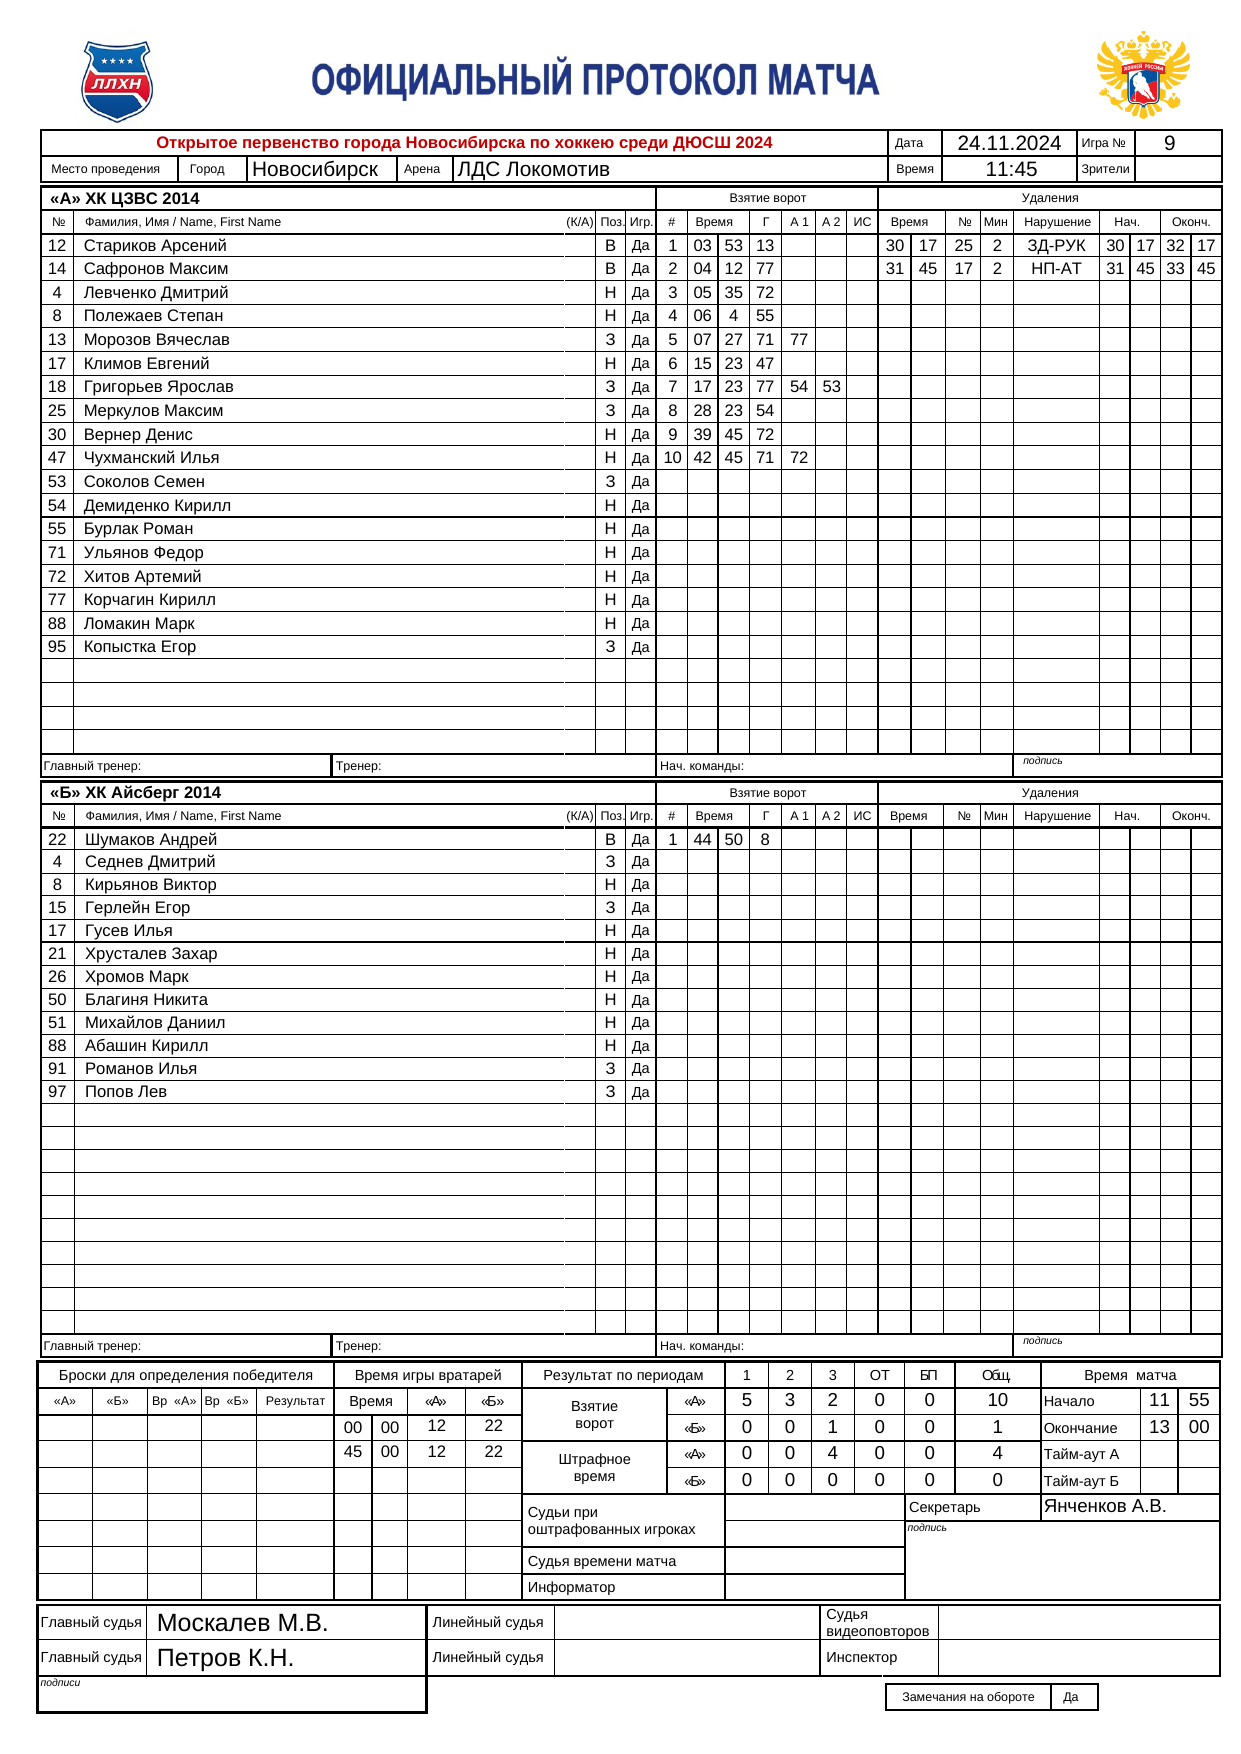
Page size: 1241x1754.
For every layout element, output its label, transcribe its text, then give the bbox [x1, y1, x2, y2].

table_cell [912, 1012, 943, 1033]
table_cell 1 [657, 235, 687, 256]
table_cell [782, 966, 815, 987]
table_cell [944, 1012, 980, 1033]
table_cell Да [626, 518, 655, 540]
table_cell [657, 1081, 687, 1103]
table_cell Да [626, 423, 655, 445]
table_cell [1161, 281, 1190, 303]
table_cell [1161, 1058, 1190, 1079]
table_cell Кирьянов Виктор [75, 874, 564, 895]
table_cell [1192, 874, 1221, 895]
table_cell Главный судья [39, 1606, 146, 1639]
table_cell [657, 1288, 687, 1310]
table_cell «Б» [93, 1389, 147, 1413]
table_cell [74, 659, 564, 682]
table_cell [1161, 829, 1190, 849]
table_cell [750, 1242, 781, 1264]
table_cell [912, 874, 943, 895]
table_cell [1100, 636, 1129, 658]
table_cell [719, 966, 749, 987]
table_cell [847, 1058, 877, 1079]
table_cell [782, 423, 815, 445]
table_cell 0 [905, 1415, 954, 1440]
table_cell Вр «Б» [202, 1389, 256, 1413]
table_cell [373, 1547, 407, 1573]
table_cell [879, 659, 910, 682]
table_cell [657, 850, 687, 872]
table_cell [879, 850, 910, 872]
table_cell [1014, 305, 1099, 327]
table_cell Петров К.Н. [147, 1640, 425, 1675]
table_cell [879, 1150, 910, 1172]
table_cell [981, 1104, 1013, 1126]
table_cell [912, 636, 945, 658]
table_cell 12 [42, 235, 73, 256]
table_cell [944, 829, 980, 849]
table_cell [1100, 612, 1129, 634]
table_cell [847, 470, 877, 493]
table_cell [335, 1468, 371, 1493]
table_cell [719, 1219, 749, 1241]
table_cell Да [626, 235, 655, 256]
table_cell [688, 1081, 717, 1103]
table_cell [782, 612, 815, 634]
table_cell Шумаков Андрей [75, 829, 564, 849]
table_cell «Б» [668, 1468, 724, 1493]
table_cell [565, 850, 595, 872]
table_cell 8 [42, 874, 74, 895]
table_cell [879, 1012, 910, 1033]
table_cell [981, 920, 1013, 941]
table_cell 54 [42, 494, 73, 516]
table_cell Да [626, 829, 655, 849]
table_cell [782, 1035, 815, 1057]
table_cell Да [626, 257, 655, 280]
table_cell [1100, 494, 1129, 516]
table_cell [1100, 328, 1129, 351]
table_cell 12 [408, 1441, 465, 1467]
table_cell 50 [42, 989, 74, 1011]
table_cell 0 [726, 1468, 768, 1493]
table_cell 0 [726, 1415, 768, 1440]
table_header Взятие ворот [657, 783, 877, 803]
table_cell [719, 730, 749, 753]
table_cell [596, 1104, 625, 1126]
table_cell [847, 707, 877, 729]
table_cell 10 [956, 1389, 1040, 1413]
table_cell 1 [956, 1415, 1040, 1440]
table_cell [816, 612, 846, 634]
table_cell [750, 989, 781, 1011]
table_cell [946, 707, 980, 729]
table_cell [408, 1574, 465, 1599]
table_cell Нач. команды: [657, 755, 1012, 776]
table_cell [565, 352, 595, 374]
table_cell [565, 446, 595, 469]
table_header 1 [726, 1363, 768, 1387]
table_cell [1131, 1104, 1160, 1126]
table_cell [816, 470, 846, 493]
table_cell [596, 1127, 625, 1149]
table_cell [1131, 446, 1160, 469]
table_cell Меркулов Максим [74, 399, 564, 422]
table_cell [657, 1127, 687, 1149]
table_cell [879, 1104, 910, 1126]
table_cell [42, 1242, 74, 1264]
table_cell Информатор [523, 1575, 724, 1599]
table_cell 32 [1161, 235, 1190, 256]
table_cell [1014, 683, 1099, 706]
table_cell [816, 707, 846, 729]
table_cell [596, 730, 625, 753]
table_cell [719, 1311, 749, 1333]
table_cell [1100, 305, 1129, 327]
table_cell [466, 1547, 521, 1573]
table_cell [750, 1104, 781, 1126]
table_cell [946, 518, 980, 540]
table_cell Ульянов Федор [74, 541, 564, 564]
table_cell [1161, 850, 1190, 872]
table_cell [1100, 399, 1129, 422]
table_cell А 1 [782, 211, 815, 233]
table_cell [1131, 1035, 1160, 1057]
table_cell Линейный судья [428, 1640, 554, 1675]
table_cell [944, 850, 980, 872]
table_cell [782, 896, 815, 918]
table_cell [688, 659, 717, 682]
table_cell [816, 1104, 846, 1126]
table_cell [688, 588, 717, 611]
table_cell [1014, 588, 1099, 611]
table_cell [879, 683, 910, 706]
table_cell [879, 612, 910, 634]
table_cell Поз. [596, 211, 625, 233]
table_cell 13 [750, 235, 781, 256]
table_cell 4 [42, 281, 73, 303]
table_cell [939, 1640, 1219, 1675]
table_cell Вернер Денис [74, 423, 564, 445]
table_cell [1014, 423, 1099, 445]
table_cell Окончание [1042, 1415, 1140, 1440]
table_cell З [596, 376, 625, 398]
table_cell 45 [719, 423, 749, 445]
table_cell [912, 565, 945, 587]
table_cell [688, 1150, 717, 1172]
table_cell [1100, 541, 1129, 564]
table_cell 23 [719, 352, 749, 374]
table_cell [1014, 518, 1099, 540]
table_cell [782, 707, 815, 729]
table_cell 44 [688, 829, 717, 849]
table_cell Сафронов Максим [74, 257, 564, 280]
table_cell [750, 896, 781, 918]
table_cell [912, 920, 943, 941]
table_cell 47 [42, 446, 73, 469]
table_cell З [596, 470, 625, 493]
table_cell [565, 565, 595, 587]
table_cell [719, 1035, 749, 1057]
table_cell НП-АТ [1014, 257, 1099, 280]
table_cell [1131, 399, 1160, 422]
table_cell [1100, 1242, 1129, 1264]
table_cell 15 [42, 896, 74, 918]
table_cell [1161, 1311, 1190, 1333]
table_cell [981, 989, 1013, 1011]
table_cell [1192, 1058, 1221, 1079]
table_cell [657, 1058, 687, 1079]
table_cell [946, 730, 980, 753]
table_cell # [657, 211, 687, 233]
table_cell [75, 1288, 564, 1310]
table_cell 00 [373, 1416, 407, 1440]
table_cell 2 [981, 235, 1013, 256]
table_cell [1100, 1311, 1129, 1333]
table_cell 0 [769, 1442, 811, 1467]
table_cell [816, 920, 846, 941]
table_cell Город [179, 157, 246, 181]
table_cell Левченко Дмитрий [74, 281, 564, 303]
table_cell [657, 1173, 687, 1195]
table_cell Да [626, 541, 655, 564]
table_cell Н [596, 541, 625, 564]
table_cell Янченков А.В. [1042, 1495, 1219, 1520]
table_header 3 [812, 1363, 854, 1387]
table_cell [879, 1035, 910, 1057]
table_cell [39, 1441, 92, 1467]
table_cell [93, 1468, 147, 1493]
table_cell [1131, 494, 1160, 516]
table_cell 53 [816, 376, 846, 398]
table_cell # [657, 805, 687, 826]
table_cell [912, 305, 945, 327]
table_cell 72 [750, 423, 781, 445]
table_cell [816, 1288, 846, 1310]
table_cell [816, 446, 846, 469]
table_cell [1179, 1468, 1219, 1493]
table_cell [626, 1265, 655, 1287]
table_cell [981, 943, 1013, 964]
table_cell [1014, 1196, 1099, 1218]
table_cell [1014, 1012, 1099, 1033]
table_cell [1131, 1173, 1160, 1195]
table_cell [726, 1575, 904, 1599]
table_cell [1161, 1265, 1190, 1287]
table_cell Попов Лев [75, 1081, 564, 1103]
table_cell [1100, 1127, 1129, 1149]
table_cell [202, 1416, 256, 1440]
table_cell Герлейн Егор [75, 896, 564, 918]
table_cell [1100, 423, 1129, 445]
table_cell [912, 989, 943, 1011]
table_cell Да [626, 612, 655, 634]
table_cell [1131, 612, 1160, 634]
table_cell [688, 541, 717, 564]
table_cell Арена [398, 157, 452, 181]
table_cell [373, 1521, 407, 1546]
table_cell [1131, 470, 1160, 493]
table_cell Да [626, 896, 655, 918]
table_cell З [596, 328, 625, 351]
table_cell Михайлов Даниил [75, 1012, 564, 1033]
table_cell [912, 1219, 943, 1241]
table_cell [981, 730, 1013, 753]
table_cell 3 [657, 281, 687, 303]
table_cell Копыстка Егор [74, 636, 564, 658]
table_cell Судья времени матча [523, 1548, 724, 1573]
table_cell [688, 565, 717, 587]
table_cell [565, 423, 595, 445]
table_cell [1192, 1265, 1221, 1287]
table_cell 25 [946, 235, 980, 256]
table_cell [847, 1150, 877, 1172]
table_cell [148, 1468, 201, 1493]
table_cell [750, 1058, 781, 1079]
table_cell [1014, 730, 1099, 753]
table_cell Линейный судья [428, 1606, 554, 1639]
table_cell [42, 1311, 74, 1333]
table_cell [981, 305, 1013, 327]
table_cell [719, 565, 749, 587]
table_cell 53 [719, 235, 749, 256]
table_cell [257, 1468, 333, 1493]
table_cell [202, 1441, 256, 1467]
table_cell [1192, 376, 1221, 398]
table_cell А 2 [816, 805, 846, 826]
table_cell [750, 1150, 781, 1172]
table_cell [750, 541, 781, 564]
table_cell [74, 730, 564, 753]
table_cell [912, 328, 945, 351]
table_cell [847, 1196, 877, 1218]
table_cell [816, 257, 846, 280]
table_cell 0 [855, 1415, 904, 1440]
table_cell [1100, 966, 1129, 987]
table_cell [39, 1521, 92, 1546]
table_cell [688, 1058, 717, 1079]
table_cell 11 [1141, 1389, 1177, 1413]
table_cell [1161, 1127, 1190, 1149]
table_cell [750, 1219, 781, 1241]
table_cell В [596, 235, 625, 256]
table_cell [565, 989, 595, 1011]
table_cell [257, 1574, 333, 1599]
table_cell [1161, 683, 1190, 706]
table_header Взятие ворот [657, 188, 877, 209]
table_cell [1131, 565, 1160, 587]
table_cell [944, 1196, 980, 1218]
table_cell Оконч. [1161, 211, 1221, 233]
table_cell [1161, 707, 1190, 729]
table_cell 45 [719, 446, 749, 469]
table_cell 54 [782, 376, 815, 398]
table_cell [719, 1288, 749, 1310]
table_cell [1014, 989, 1099, 1011]
table_cell [782, 683, 815, 706]
table_cell «А» [39, 1389, 92, 1413]
table_cell [1131, 707, 1160, 729]
table_cell [626, 1150, 655, 1172]
table_cell Время [879, 211, 945, 233]
table_cell 8 [657, 399, 687, 422]
table_cell 17 [688, 376, 717, 398]
table_cell Время [688, 805, 749, 826]
table_cell [1192, 541, 1221, 564]
picture [5, 28, 1197, 129]
table_cell [946, 352, 980, 374]
table_cell [981, 1196, 1013, 1218]
table_cell [75, 1173, 564, 1195]
table_cell [257, 1441, 333, 1467]
table_cell Н [596, 518, 625, 540]
table_cell [847, 257, 877, 280]
table_cell [1161, 1150, 1190, 1172]
table_cell 45 [1192, 257, 1221, 280]
table_cell [257, 1416, 333, 1440]
table_cell [847, 829, 877, 849]
table_cell [1131, 1058, 1160, 1079]
table_cell Мин [981, 805, 1013, 826]
table_cell [657, 707, 687, 729]
table_cell [1192, 1035, 1221, 1057]
table_cell 0 [769, 1415, 811, 1440]
table_cell [1192, 683, 1221, 706]
table_cell [657, 1242, 687, 1264]
table_cell [816, 352, 846, 374]
table_cell 0 [855, 1442, 904, 1467]
table_cell [750, 1127, 781, 1149]
table_cell 77 [750, 376, 781, 398]
table_cell [626, 659, 655, 682]
table_cell [1100, 352, 1129, 374]
table_cell [1161, 636, 1190, 658]
table_cell Н [596, 1012, 625, 1033]
table_cell 2 [657, 257, 687, 280]
table_cell [1100, 1081, 1129, 1103]
table_cell [565, 1150, 595, 1172]
table_cell [981, 966, 1013, 987]
table_cell Да [626, 446, 655, 469]
table_cell [596, 659, 625, 682]
table_cell [981, 588, 1013, 611]
table_cell [148, 1574, 201, 1599]
table_cell [688, 470, 717, 493]
table_cell Романов Илья [75, 1058, 564, 1079]
table_cell З [596, 896, 625, 918]
table_cell [1131, 874, 1160, 895]
table_cell [946, 399, 980, 422]
table_cell «А» [408, 1389, 465, 1413]
table_cell Результат [257, 1389, 333, 1413]
table_cell [981, 659, 1013, 682]
table_cell подпись [1014, 755, 1221, 776]
table_cell [257, 1521, 333, 1546]
table_cell 28 [688, 399, 717, 422]
table_cell [626, 1311, 655, 1333]
table_cell [946, 305, 980, 327]
table_cell 3 [769, 1389, 811, 1413]
table_cell [782, 1058, 815, 1079]
table_cell 9 [657, 423, 687, 445]
table_cell [688, 896, 717, 918]
table_cell [719, 494, 749, 516]
table_cell [912, 707, 945, 729]
table_cell 77 [750, 257, 781, 280]
table_cell [565, 1288, 595, 1310]
table_cell 47 [750, 352, 781, 374]
table_cell [93, 1574, 147, 1599]
table_cell [1161, 470, 1190, 493]
table_cell 55 [750, 305, 781, 327]
table_cell Нарушение [1014, 211, 1099, 233]
table_cell [912, 1196, 943, 1218]
table_header Замечания на обороте [887, 1685, 1050, 1709]
table_cell [148, 1521, 201, 1546]
table_cell [1161, 730, 1190, 753]
table_cell [1014, 1265, 1099, 1287]
table_cell Н [596, 588, 625, 611]
table_cell [657, 1104, 687, 1126]
table_cell [750, 1081, 781, 1103]
table_cell [565, 494, 595, 516]
table_cell [782, 943, 815, 964]
table_cell [719, 588, 749, 611]
table_cell [816, 281, 846, 303]
table_cell [816, 399, 846, 422]
table_cell [1014, 1035, 1099, 1057]
table_cell Н [596, 565, 625, 587]
table_cell 88 [42, 612, 73, 634]
table_cell [565, 1196, 595, 1218]
table_cell [596, 1242, 625, 1264]
table_cell [981, 850, 1013, 872]
table_cell 55 [1179, 1389, 1219, 1413]
table_cell [981, 1265, 1013, 1287]
table_cell [912, 1150, 943, 1172]
table_cell Да [626, 966, 655, 987]
table_cell [946, 376, 980, 398]
table_cell [1192, 896, 1221, 918]
table_cell [565, 376, 595, 398]
table_cell [912, 446, 945, 469]
table_cell Время [889, 157, 941, 181]
table_cell [750, 1311, 781, 1333]
table_cell [912, 1035, 943, 1057]
table_cell [202, 1547, 256, 1573]
table_cell [1161, 659, 1190, 682]
table_cell [1161, 494, 1190, 516]
table_cell [816, 518, 846, 540]
table_cell [688, 1242, 717, 1264]
table_cell [719, 1081, 749, 1103]
table_cell [912, 966, 943, 987]
table_cell [596, 1265, 625, 1287]
table_cell подпись [906, 1522, 1219, 1599]
table_cell [1100, 1104, 1129, 1126]
table_cell 55 [42, 518, 73, 540]
table_cell [42, 683, 73, 706]
table_cell [565, 1265, 595, 1287]
table_cell 0 [855, 1389, 904, 1413]
table_cell [1100, 1265, 1129, 1287]
table_cell [847, 281, 877, 303]
table_cell [719, 1242, 749, 1264]
table_cell ЗД-РУК [1014, 235, 1099, 256]
table_cell [1192, 1150, 1221, 1172]
table_cell 0 [905, 1442, 954, 1467]
table_cell [1014, 874, 1099, 895]
table_cell А 2 [816, 211, 846, 233]
table_cell [816, 659, 846, 682]
table_cell 06 [688, 305, 717, 327]
table_cell [1192, 1173, 1221, 1195]
table_cell [1161, 446, 1190, 469]
table_cell [879, 896, 910, 918]
table_cell [719, 1104, 749, 1126]
table_cell [565, 399, 595, 422]
table_header Результат по периодам [523, 1363, 724, 1387]
table_cell [912, 943, 943, 964]
table_header 9 [1136, 131, 1221, 155]
table_cell [782, 1012, 815, 1033]
table_cell [596, 683, 625, 706]
table_cell [93, 1547, 147, 1573]
table_header ОТ [855, 1363, 904, 1387]
table_cell [565, 1104, 595, 1126]
table_cell [596, 1173, 625, 1195]
table_cell [879, 1311, 910, 1333]
table_cell [1131, 1150, 1160, 1172]
table_cell [816, 1265, 846, 1287]
table_cell [750, 683, 781, 706]
table_cell [335, 1574, 371, 1599]
table_cell Да [626, 943, 655, 964]
table_cell [1131, 1311, 1160, 1333]
table_cell [847, 1104, 877, 1126]
table_cell [944, 1265, 980, 1287]
table_cell Н [596, 612, 625, 634]
table_cell 5 [726, 1389, 768, 1413]
table_cell 0 [726, 1442, 768, 1467]
table_cell [596, 1288, 625, 1310]
table_cell 17 [42, 352, 73, 374]
table_cell [42, 1196, 74, 1218]
table_cell [626, 1127, 655, 1149]
table_header Общ. [956, 1363, 1040, 1387]
table_cell [816, 588, 846, 611]
table_cell [1161, 541, 1190, 564]
table_cell Время [879, 805, 943, 826]
table_cell [1100, 707, 1129, 729]
table_cell [1131, 541, 1160, 564]
table_cell [981, 423, 1013, 445]
table_cell [373, 1468, 407, 1493]
table_cell [93, 1441, 147, 1467]
table_cell [981, 707, 1013, 729]
table_cell [626, 707, 655, 729]
table_cell Игр. [626, 211, 655, 233]
table_cell Хитов Артемий [74, 565, 564, 587]
table_cell [912, 1288, 943, 1310]
table_cell [657, 920, 687, 941]
table_cell [657, 612, 687, 634]
table_cell [816, 494, 846, 516]
table_cell Тайм-аут Б [1042, 1468, 1140, 1493]
table_cell [75, 1104, 564, 1126]
table_cell [750, 565, 781, 587]
table_cell [782, 1265, 815, 1287]
table_cell 2 [812, 1389, 854, 1413]
table_cell [946, 281, 980, 303]
table_cell [1192, 352, 1221, 374]
table_cell [1161, 423, 1190, 445]
table_cell [912, 399, 945, 422]
table_cell [1192, 305, 1221, 327]
table_cell [816, 683, 846, 706]
table_cell [816, 829, 846, 849]
table_cell 0 [905, 1468, 954, 1493]
table_cell Н [596, 446, 625, 469]
table_cell [847, 683, 877, 706]
table_cell [879, 730, 910, 753]
table_cell [847, 659, 877, 682]
table_cell 4 [719, 305, 749, 327]
table_cell [565, 541, 595, 564]
table_cell [565, 588, 595, 611]
table_cell [912, 588, 945, 611]
table_cell [93, 1494, 147, 1520]
table_cell Н [596, 966, 625, 987]
table_cell 05 [688, 281, 717, 303]
table_cell [1161, 1219, 1190, 1241]
table_cell [816, 636, 846, 658]
table_cell [42, 730, 73, 753]
table_cell [688, 966, 717, 987]
table_cell [981, 352, 1013, 374]
table_cell подписи [39, 1677, 425, 1711]
table_cell [816, 235, 846, 256]
table_cell [750, 874, 781, 895]
table_cell 12 [408, 1416, 465, 1440]
table_cell 31 [1100, 257, 1129, 280]
table_cell [565, 829, 595, 849]
table_cell 4 [42, 850, 74, 872]
table_cell Н [596, 943, 625, 964]
table_cell [688, 920, 717, 941]
table_cell [565, 920, 595, 941]
table_cell Н [596, 494, 625, 516]
table_cell [1100, 874, 1129, 895]
table_cell [981, 612, 1013, 634]
table_cell 95 [42, 636, 73, 658]
table_cell [912, 612, 945, 634]
table_cell [1131, 1081, 1160, 1103]
table_cell 4 [956, 1442, 1040, 1467]
table_cell [944, 966, 980, 987]
table_cell 23 [719, 376, 749, 398]
table_cell Место проведения [42, 157, 177, 181]
table_cell [1192, 659, 1221, 682]
table_cell 54 [750, 399, 781, 422]
table_cell [981, 565, 1013, 587]
table_header 2 [769, 1363, 811, 1387]
table_cell [879, 518, 910, 540]
table_cell [565, 518, 595, 540]
table_cell [939, 1606, 1219, 1639]
table_cell [782, 1219, 815, 1241]
table_cell [74, 683, 564, 706]
table_cell [1131, 328, 1160, 351]
table_cell 88 [42, 1035, 74, 1057]
table_cell [596, 1150, 625, 1172]
table_cell [879, 1173, 910, 1195]
table_cell [912, 423, 945, 445]
table_cell [688, 1196, 717, 1218]
table_cell [1161, 966, 1190, 987]
table_cell 7 [657, 376, 687, 398]
table_cell 45 [912, 257, 945, 280]
table_cell [719, 707, 749, 729]
table_cell [981, 683, 1013, 706]
table_cell [1161, 1196, 1190, 1218]
table_cell 23 [719, 399, 749, 422]
table_cell [1100, 565, 1129, 587]
table_cell [1161, 1081, 1190, 1103]
table_cell [719, 1058, 749, 1079]
table_cell [782, 588, 815, 611]
table_cell Стариков Арсений [74, 235, 564, 256]
table_cell [1100, 829, 1129, 849]
table_cell № [944, 805, 980, 826]
table_cell [847, 1219, 877, 1241]
table_cell [75, 1265, 564, 1287]
table_cell [1131, 1288, 1160, 1310]
table_cell [981, 1012, 1013, 1033]
table_cell [847, 1242, 877, 1264]
table_cell [981, 1173, 1013, 1195]
table_cell [565, 235, 595, 256]
table_cell [879, 541, 910, 564]
table_cell [373, 1574, 407, 1599]
table_cell [626, 1104, 655, 1126]
table_cell [1192, 565, 1221, 587]
table_cell [750, 494, 781, 516]
table_cell [565, 636, 595, 658]
table_cell [1192, 494, 1221, 516]
table_cell [879, 1219, 910, 1241]
table_cell [981, 1035, 1013, 1057]
table_cell [39, 1574, 92, 1599]
table_cell 5 [657, 328, 687, 351]
table_cell 33 [1161, 257, 1190, 280]
table_header 24.11.2024 [943, 131, 1076, 155]
table_cell Начало [1042, 1389, 1140, 1413]
table_cell [408, 1494, 465, 1520]
table_cell [93, 1416, 147, 1440]
table_cell [688, 730, 717, 753]
table_cell [1161, 399, 1190, 422]
table_cell [719, 1173, 749, 1195]
table_cell [1100, 1219, 1129, 1241]
table_cell Хрусталев Захар [75, 943, 564, 964]
table_cell [719, 1127, 749, 1149]
table_cell [42, 1265, 74, 1287]
table_cell Судья видеоповторов [821, 1606, 938, 1639]
table_cell 17 [1131, 235, 1160, 256]
table_cell [944, 1104, 980, 1126]
table_cell [847, 966, 877, 987]
table_cell [944, 874, 980, 895]
table_cell [816, 943, 846, 964]
table_cell [1014, 446, 1099, 469]
table_cell [657, 1035, 687, 1057]
table_cell [39, 1494, 92, 1520]
table_cell Седнев Дмитрий [75, 850, 564, 872]
table_cell В [596, 257, 625, 280]
table_cell [1131, 305, 1160, 327]
table_cell [565, 1035, 595, 1057]
table_cell 4 [812, 1442, 854, 1467]
table_cell [816, 1012, 846, 1033]
table_cell [565, 683, 595, 706]
table_cell [847, 943, 877, 964]
table_cell 0 [769, 1468, 811, 1493]
table_cell [688, 518, 717, 540]
table_cell [782, 1150, 815, 1172]
table_cell [1161, 1288, 1190, 1310]
table_cell [148, 1416, 201, 1440]
table_cell [1131, 352, 1160, 374]
table_cell [944, 1219, 980, 1241]
table_cell [1192, 470, 1221, 493]
table_cell [912, 518, 945, 540]
table_cell [816, 1058, 846, 1079]
table_cell [1192, 612, 1221, 634]
table_cell Н [596, 352, 625, 374]
table_cell [1131, 1196, 1160, 1218]
table_cell 13 [42, 328, 73, 351]
table_cell [750, 1035, 781, 1057]
table_cell [1131, 850, 1160, 872]
table_cell [847, 518, 877, 540]
table_cell [946, 612, 980, 634]
table_cell [1014, 1173, 1099, 1195]
table_cell [1100, 1288, 1129, 1310]
table_cell [981, 399, 1013, 422]
table_cell «Б» [668, 1415, 724, 1440]
table_cell «А» [668, 1389, 724, 1413]
table_cell 22 [42, 829, 74, 849]
table_cell [847, 636, 877, 658]
table_cell [981, 281, 1013, 303]
table_cell [879, 281, 910, 303]
table_cell Штрафное время [523, 1442, 666, 1493]
table_cell [1131, 896, 1160, 918]
table_cell 72 [782, 446, 815, 469]
table_cell [565, 966, 595, 987]
table_cell [847, 1012, 877, 1033]
table_cell 91 [42, 1058, 74, 1079]
table_cell Да [626, 920, 655, 941]
table_cell [1161, 1035, 1190, 1057]
table_cell [816, 1081, 846, 1103]
table_cell [1141, 1468, 1177, 1493]
table_cell 71 [750, 328, 781, 351]
table_cell [879, 1196, 910, 1218]
table_cell [1014, 541, 1099, 564]
table_cell подпись [1014, 1335, 1221, 1356]
table_cell [626, 1288, 655, 1310]
table_cell 8 [750, 829, 781, 849]
table_cell [944, 1288, 980, 1310]
table_cell [1014, 1058, 1099, 1079]
table_cell 72 [750, 281, 781, 303]
table_cell [565, 1242, 595, 1264]
table_cell [750, 1196, 781, 1218]
table_cell [946, 541, 980, 564]
table_cell [1100, 518, 1129, 540]
table_cell [879, 989, 910, 1011]
table_cell [944, 896, 980, 918]
table_cell [847, 541, 877, 564]
table_cell [879, 494, 910, 516]
table_cell [202, 1521, 256, 1546]
table_cell Корчагин Кирилл [74, 588, 564, 611]
table_cell [688, 494, 717, 516]
table_cell [719, 1012, 749, 1033]
table_cell [879, 376, 910, 398]
table_cell Инспектор [821, 1640, 938, 1675]
table_cell Нач. [1100, 805, 1160, 826]
table_cell [847, 399, 877, 422]
table_cell 50 [719, 829, 749, 849]
table_cell Фамилия, Имя / Name, First Name [75, 805, 565, 826]
table_cell [782, 470, 815, 493]
table_cell [1161, 1104, 1190, 1126]
table_cell [42, 707, 73, 729]
table_cell [944, 989, 980, 1011]
table_cell [816, 1242, 846, 1264]
table_cell 97 [42, 1081, 74, 1103]
table_cell [912, 683, 945, 706]
table_cell Да [626, 989, 655, 1011]
table_cell [719, 989, 749, 1011]
table_cell [1014, 470, 1099, 493]
table_cell З [596, 850, 625, 872]
table_cell 77 [782, 328, 815, 351]
table_cell [912, 1104, 943, 1126]
table_cell [1161, 896, 1190, 918]
table_cell 17 [946, 257, 980, 280]
table_cell [879, 588, 910, 611]
table_cell [148, 1441, 201, 1467]
table_cell [1141, 1441, 1177, 1467]
table_cell [1136, 157, 1221, 181]
table_cell [981, 1081, 1013, 1103]
table_cell [719, 659, 749, 682]
table_cell [946, 494, 980, 516]
table_cell [75, 1196, 564, 1218]
table_cell Да [626, 305, 655, 327]
table_cell [565, 1081, 595, 1103]
table_cell 8 [42, 305, 73, 327]
table_cell Абашин Кирилл [75, 1035, 564, 1057]
table_cell [565, 1058, 595, 1079]
table_cell [42, 1150, 74, 1172]
table_cell [39, 1468, 92, 1493]
table_cell [1192, 1242, 1221, 1264]
table_cell Благиня Никита [75, 989, 564, 1011]
table_cell [657, 518, 687, 540]
table_cell Да [626, 281, 655, 303]
table_cell [981, 1311, 1013, 1333]
table_cell [719, 850, 749, 872]
table_cell [750, 920, 781, 941]
table_cell [1192, 1081, 1221, 1103]
table_cell [1014, 896, 1099, 918]
table_cell [847, 328, 877, 351]
table_cell [202, 1494, 256, 1520]
table_cell [816, 966, 846, 987]
table_cell [688, 1127, 717, 1149]
table_cell [782, 281, 815, 303]
table_cell [688, 707, 717, 729]
table_cell [408, 1468, 465, 1493]
table_header «Б» ХК Айсберг 2014 [42, 783, 655, 803]
table_cell Гусев Илья [75, 920, 564, 941]
table_cell [1192, 1288, 1221, 1310]
table_cell [750, 1012, 781, 1033]
table_cell [847, 376, 877, 398]
table_cell 30 [1100, 235, 1129, 256]
table_cell [1014, 399, 1099, 422]
table_cell [944, 943, 980, 964]
table_cell 15 [688, 352, 717, 374]
table_cell [1131, 730, 1160, 753]
table_header Время игры вратарей [335, 1363, 521, 1387]
table_cell [981, 1219, 1013, 1241]
table_cell [944, 920, 980, 941]
table_cell [75, 1150, 564, 1172]
table_cell [946, 683, 980, 706]
table_cell [1131, 518, 1160, 540]
table_cell [1161, 989, 1190, 1011]
table_cell [847, 730, 877, 753]
table_cell [944, 1035, 980, 1057]
table_header Время матча [1042, 1363, 1219, 1387]
table_cell З [596, 636, 625, 658]
table_cell 53 [42, 470, 73, 493]
table_header Да [1052, 1685, 1097, 1709]
table_cell [1100, 730, 1129, 753]
table_cell [782, 874, 815, 895]
table_cell [726, 1495, 904, 1520]
table_cell [946, 659, 980, 682]
table_cell 22 [466, 1441, 521, 1467]
table_cell Да [626, 328, 655, 351]
table_cell Зрители [1078, 157, 1134, 181]
table_cell [912, 730, 945, 753]
table_cell Соколов Семен [74, 470, 564, 493]
table_cell [1100, 281, 1129, 303]
table_cell [847, 565, 877, 587]
table_cell [1100, 1196, 1129, 1218]
table_cell [1131, 1242, 1160, 1264]
table_cell [1100, 1150, 1129, 1172]
table_cell [847, 446, 877, 469]
table_cell 11:45 [943, 157, 1076, 181]
table_cell [912, 1127, 943, 1149]
table_cell [946, 470, 980, 493]
table_cell [1100, 683, 1129, 706]
table_cell [879, 920, 910, 941]
table_cell [1131, 659, 1160, 682]
table_cell З [596, 1058, 625, 1079]
table_cell [750, 707, 781, 729]
table_cell Новосибирск [248, 157, 396, 181]
table_cell Главный судья [39, 1640, 146, 1675]
table_cell [657, 943, 687, 964]
table_cell [981, 1242, 1013, 1264]
table_cell [782, 1311, 815, 1333]
table_cell [782, 850, 815, 872]
table_cell [719, 920, 749, 941]
table_cell [1014, 1311, 1099, 1333]
table_cell Время [335, 1389, 407, 1413]
table_cell [816, 989, 846, 1011]
table_cell [565, 1012, 595, 1033]
table_cell [981, 470, 1013, 493]
table_cell [912, 281, 945, 303]
table_cell [847, 874, 877, 895]
table_cell [1192, 707, 1221, 729]
table_cell [879, 565, 910, 587]
table_cell [688, 850, 717, 872]
table_cell Мин [981, 211, 1013, 233]
table_cell [1131, 1012, 1160, 1033]
table_cell [74, 707, 564, 729]
table_header Удаления [879, 783, 1221, 803]
table_cell [946, 565, 980, 587]
table_cell [1014, 1104, 1099, 1126]
table_cell [944, 1127, 980, 1149]
table_cell № [42, 211, 73, 233]
table_header Дата [889, 131, 941, 155]
table_cell [981, 1150, 1013, 1172]
table_cell [719, 470, 749, 493]
table_cell [1161, 352, 1190, 374]
table_cell [1192, 966, 1221, 987]
table_cell 03 [688, 235, 717, 256]
table_cell [946, 636, 980, 658]
table_cell [565, 659, 595, 682]
table_cell [879, 352, 910, 374]
table_cell [750, 518, 781, 540]
table_cell [1014, 612, 1099, 634]
table_cell [879, 305, 910, 327]
table_cell [555, 1606, 819, 1639]
table_cell [782, 1173, 815, 1195]
table_cell [1100, 1058, 1129, 1079]
table_cell [782, 636, 815, 658]
table_cell [912, 896, 943, 918]
table_cell [1014, 328, 1099, 351]
table_cell [912, 850, 943, 872]
table_cell [946, 328, 980, 351]
table_cell [981, 636, 1013, 658]
table_cell [1161, 943, 1190, 964]
table_cell [981, 328, 1013, 351]
table_cell 42 [688, 446, 717, 469]
table_cell [879, 1127, 910, 1149]
table_cell [912, 494, 945, 516]
table_cell [202, 1468, 256, 1493]
table_cell [1100, 943, 1129, 964]
table_cell [565, 1311, 595, 1333]
table_cell [688, 1035, 717, 1057]
table_cell [782, 989, 815, 1011]
table_cell 35 [719, 281, 749, 303]
table_cell [1192, 399, 1221, 422]
table_cell [782, 1127, 815, 1149]
table_cell [1161, 874, 1190, 895]
table_cell [1131, 1265, 1160, 1287]
table_cell Бурлак Роман [74, 518, 564, 540]
table_cell [1014, 966, 1099, 987]
table_cell [657, 1219, 687, 1241]
table_header Броски для определения победителя [39, 1363, 333, 1387]
table_cell [847, 235, 877, 256]
table_cell [816, 423, 846, 445]
table_cell [688, 1012, 717, 1033]
table_cell [879, 943, 910, 964]
table_header «А» ХК ЦЗВС 2014 [42, 188, 655, 209]
table_cell Да [626, 1058, 655, 1079]
table_cell [879, 1081, 910, 1103]
table_cell 00 [1179, 1415, 1219, 1440]
table_cell [782, 518, 815, 540]
table_cell [565, 281, 595, 303]
table_cell 31 [879, 257, 910, 280]
table_cell [719, 874, 749, 895]
table_cell [912, 1311, 943, 1333]
table_cell [816, 850, 846, 872]
table_cell Григорьев Ярослав [74, 376, 564, 398]
table_cell [1014, 920, 1099, 941]
table_cell З [596, 399, 625, 422]
table_cell [626, 1219, 655, 1241]
table_cell [1192, 636, 1221, 658]
table_cell [1131, 1219, 1160, 1241]
table_cell [981, 1058, 1013, 1079]
table_cell [1131, 683, 1160, 706]
table_cell [466, 1494, 521, 1520]
table_cell 17 [912, 235, 945, 256]
table_cell Вр «А» [148, 1389, 201, 1413]
table_cell [39, 1416, 92, 1440]
table_cell [626, 1242, 655, 1264]
table_cell [626, 730, 655, 753]
table_cell [719, 1196, 749, 1218]
table_cell [1192, 730, 1221, 753]
table_cell [782, 305, 815, 327]
table_cell [726, 1548, 904, 1573]
table_cell 39 [688, 423, 717, 445]
table_cell Нач. [1100, 211, 1160, 233]
table_cell [657, 470, 687, 493]
table_cell [879, 328, 910, 351]
table_cell [1100, 1035, 1129, 1057]
table_cell [657, 1012, 687, 1033]
table_cell [847, 588, 877, 611]
table_cell 26 [42, 966, 74, 987]
table_cell Н [596, 989, 625, 1011]
table_cell [847, 352, 877, 374]
table_cell 00 [335, 1416, 371, 1440]
table_cell [981, 446, 1013, 469]
table_cell [1192, 1196, 1221, 1218]
table_cell [596, 1219, 625, 1241]
table_cell [1014, 850, 1099, 872]
table_cell Да [626, 376, 655, 398]
table_cell Время [688, 211, 749, 233]
table_cell [1100, 920, 1129, 941]
table_cell [782, 829, 815, 849]
table_cell [657, 565, 687, 587]
table_cell Тренер: [333, 755, 655, 776]
table_cell [946, 423, 980, 445]
table_cell [879, 966, 910, 987]
table_cell [847, 494, 877, 516]
table_cell [912, 352, 945, 374]
table_cell [879, 1058, 910, 1079]
table_cell [565, 707, 595, 729]
table_cell [816, 541, 846, 564]
table_cell [879, 829, 910, 849]
table_cell [879, 707, 910, 729]
table_header Игра № [1078, 131, 1134, 155]
table_cell [847, 1311, 877, 1333]
table_cell [847, 989, 877, 1011]
table_cell Да [626, 874, 655, 895]
table_cell [912, 470, 945, 493]
table_cell 14 [42, 257, 73, 280]
table_cell Фамилия, Имя / Name, First Name [74, 211, 565, 233]
table_cell 04 [688, 257, 717, 280]
table_cell 77 [42, 588, 73, 611]
table_cell [750, 966, 781, 987]
table_cell [944, 1311, 980, 1333]
table_cell [847, 305, 877, 327]
table_cell [750, 850, 781, 872]
table_cell [565, 1173, 595, 1195]
table_cell [565, 612, 595, 634]
table_cell [1192, 281, 1221, 303]
table_cell [750, 730, 781, 753]
table_cell [1192, 1127, 1221, 1149]
table_cell (К/А) [565, 211, 595, 233]
table_cell [42, 1104, 74, 1126]
table_cell Да [626, 850, 655, 872]
table_cell [944, 1150, 980, 1172]
table_cell [466, 1574, 521, 1599]
table_cell [1014, 636, 1099, 658]
table_cell 30 [42, 423, 73, 445]
table_cell 13 [1141, 1415, 1177, 1440]
table_cell 00 [373, 1441, 407, 1467]
table_cell [1179, 1441, 1219, 1467]
table_cell «Б » [466, 1389, 521, 1413]
table_cell [657, 874, 687, 895]
table_cell [75, 1219, 564, 1241]
table_cell [816, 1173, 846, 1195]
table_cell [688, 943, 717, 964]
table_cell [1100, 470, 1129, 493]
table_cell [816, 565, 846, 587]
table_cell [657, 1265, 687, 1287]
table_cell [782, 541, 815, 564]
table_cell 1 [657, 829, 687, 849]
table_cell [1100, 1173, 1129, 1195]
table_cell [1192, 518, 1221, 540]
table_cell [782, 565, 815, 587]
table_cell 71 [750, 446, 781, 469]
table_cell Игр. [626, 805, 655, 826]
table_cell [565, 1127, 595, 1149]
table_cell [782, 1242, 815, 1264]
table_cell [1014, 1150, 1099, 1172]
table_cell [596, 1311, 625, 1333]
table_cell [565, 1219, 595, 1241]
table_cell [1014, 494, 1099, 516]
table_cell Да [626, 494, 655, 516]
table_cell [565, 943, 595, 964]
table_cell 45 [1131, 257, 1160, 280]
table_cell [93, 1521, 147, 1546]
table_cell [847, 1265, 877, 1287]
table_cell [148, 1547, 201, 1573]
table_cell [912, 829, 943, 849]
table_cell Да [626, 470, 655, 493]
table_cell [688, 1173, 717, 1195]
table_cell [1161, 305, 1190, 327]
table_cell [596, 1196, 625, 1218]
table_cell [565, 328, 595, 351]
table_cell Да [626, 1012, 655, 1033]
table_cell [335, 1547, 371, 1573]
table_cell [1100, 1012, 1129, 1033]
table_cell [1014, 281, 1099, 303]
table_cell [750, 659, 781, 682]
table_cell [657, 636, 687, 658]
table_cell [408, 1547, 465, 1573]
table_cell [1131, 966, 1160, 987]
table_cell [1192, 446, 1221, 469]
table_cell [1161, 1012, 1190, 1033]
table_cell [75, 1127, 564, 1149]
table_cell [1014, 1242, 1099, 1264]
table_cell [565, 305, 595, 327]
table_cell [1161, 518, 1190, 540]
table_cell Да [626, 1035, 655, 1057]
table_cell [75, 1242, 564, 1264]
table_cell [42, 1288, 74, 1310]
table_cell 6 [657, 352, 687, 374]
table_cell [847, 920, 877, 941]
table_cell [657, 1311, 687, 1333]
table_cell [946, 588, 980, 611]
table_cell [1014, 565, 1099, 587]
table_cell [726, 1521, 904, 1546]
table_cell [1100, 989, 1129, 1011]
table_cell [782, 1196, 815, 1218]
table_cell Тайм-аут А [1042, 1441, 1140, 1467]
table_cell Н [596, 874, 625, 895]
table_cell [981, 896, 1013, 918]
table_cell [879, 423, 910, 445]
table_cell [782, 1081, 815, 1103]
table_cell [626, 1173, 655, 1195]
table_cell [257, 1547, 333, 1573]
table_cell [1131, 636, 1160, 658]
table_cell 21 [42, 943, 74, 964]
table_cell [981, 494, 1013, 516]
table_cell [1100, 588, 1129, 611]
table_cell [912, 541, 945, 564]
table_cell [750, 1173, 781, 1195]
table_cell [42, 659, 73, 682]
table_cell [981, 874, 1013, 895]
table_cell [1131, 281, 1160, 303]
table_cell 17 [1192, 235, 1221, 256]
table_cell [1192, 423, 1221, 445]
table_cell [373, 1494, 407, 1520]
table_cell Главный тренер: [42, 755, 330, 776]
table_cell [657, 494, 687, 516]
table_cell [335, 1521, 371, 1546]
table_cell [657, 1150, 687, 1172]
table_cell 22 [466, 1416, 521, 1440]
table_cell [1192, 850, 1221, 872]
table_cell [981, 376, 1013, 398]
table_cell Взятие ворот [523, 1389, 666, 1440]
table_cell [847, 850, 877, 872]
table_cell [657, 989, 687, 1011]
table_cell [75, 1311, 564, 1333]
table_cell [879, 874, 910, 895]
table_cell [750, 943, 781, 964]
table_cell Тренер: [333, 1335, 655, 1356]
table_cell 17 [42, 920, 74, 941]
table_cell № [42, 805, 74, 826]
table_cell [750, 1288, 781, 1310]
table_cell [1161, 1173, 1190, 1195]
table_cell Н [596, 305, 625, 327]
table_cell Да [626, 1081, 655, 1103]
table_cell 4 [657, 305, 687, 327]
table_cell 45 [335, 1441, 371, 1467]
table_cell [1014, 1288, 1099, 1310]
table_cell [847, 1035, 877, 1057]
table_cell Климов Евгений [74, 352, 564, 374]
table_cell [1161, 1242, 1190, 1264]
table_cell [1014, 352, 1099, 374]
table_cell [1131, 989, 1160, 1011]
table_cell [719, 541, 749, 564]
table_cell [1161, 612, 1190, 634]
table_cell [1192, 1311, 1221, 1333]
table_cell 51 [42, 1012, 74, 1033]
table_cell [1014, 1127, 1099, 1149]
table_cell [1192, 920, 1221, 941]
table_cell [688, 1219, 717, 1241]
table_cell [719, 896, 749, 918]
table_cell [816, 896, 846, 918]
table_cell Судьи при оштрафованных игроках [523, 1495, 724, 1546]
table_cell [42, 1219, 74, 1241]
table_cell [816, 1127, 846, 1149]
table_cell [879, 1288, 910, 1310]
table_cell [565, 470, 595, 493]
table_header Открытое первенство города Новосибирска по хоккею среди ДЮСШ 2024 [42, 131, 887, 155]
table_cell [750, 470, 781, 493]
table_cell [1161, 328, 1190, 351]
table_cell [816, 874, 846, 895]
table_cell Полежаев Степан [74, 305, 564, 327]
table_cell [626, 1196, 655, 1218]
table_cell [466, 1521, 521, 1546]
table_cell [912, 1081, 943, 1103]
table_cell ИС [847, 805, 877, 826]
table_cell [596, 707, 625, 729]
table_cell 72 [42, 565, 73, 587]
table_cell А 1 [782, 805, 815, 826]
table_cell 0 [905, 1389, 954, 1413]
table_cell Оконч. [1161, 805, 1221, 826]
table_cell [912, 659, 945, 682]
table_cell [782, 352, 815, 374]
table_cell Секретарь [906, 1495, 1040, 1520]
table_cell [847, 612, 877, 634]
table_cell [657, 1196, 687, 1218]
table_cell Морозов Вячеслав [74, 328, 564, 351]
table_cell [879, 1265, 910, 1287]
table_cell [719, 518, 749, 540]
table_cell Нач. команды: [657, 1335, 1012, 1356]
table_cell [688, 1104, 717, 1126]
table_cell [1099, 1682, 1220, 1711]
table_cell [1131, 376, 1160, 398]
table_cell [1100, 850, 1129, 872]
table_cell [816, 1196, 846, 1218]
table_cell Да [626, 352, 655, 374]
table_cell [1192, 1104, 1221, 1126]
table_cell [816, 1219, 846, 1241]
table_cell [1014, 659, 1099, 682]
table_cell [555, 1640, 819, 1675]
table_cell 07 [688, 328, 717, 351]
table_cell [1161, 588, 1190, 611]
table_cell [719, 1150, 749, 1172]
table_cell [1192, 989, 1221, 1011]
table_cell [688, 1288, 717, 1310]
table_cell [657, 896, 687, 918]
table_cell [944, 1173, 980, 1195]
table_cell Демиденко Кирилл [74, 494, 564, 516]
table_cell ИС [847, 211, 877, 233]
table_cell [42, 1127, 74, 1149]
table_cell [148, 1494, 201, 1520]
table_cell [1014, 376, 1099, 398]
table_cell [883, 1677, 1220, 1681]
table_cell [816, 1150, 846, 1172]
table_cell Поз. [596, 805, 625, 826]
table_cell [750, 588, 781, 611]
table_cell [688, 612, 717, 634]
table_cell [1131, 423, 1160, 445]
table_cell [847, 423, 877, 445]
table_cell [750, 1265, 781, 1287]
table_cell [688, 636, 717, 658]
table_cell [257, 1494, 333, 1520]
table_cell [750, 636, 781, 658]
table_cell 10 [657, 446, 687, 469]
table_cell [1161, 376, 1190, 398]
table_cell [750, 612, 781, 634]
table_cell [944, 1058, 980, 1079]
table_cell [944, 1081, 980, 1103]
table_cell [912, 1242, 943, 1264]
table_cell [688, 1265, 717, 1287]
table_cell [1014, 1219, 1099, 1241]
table_cell [816, 1311, 846, 1333]
table_cell [879, 470, 910, 493]
table_cell [1131, 943, 1160, 964]
table_cell [847, 896, 877, 918]
table_cell [981, 1288, 1013, 1310]
table_header Удаления [879, 188, 1221, 209]
table_cell [657, 541, 687, 564]
table_cell [782, 730, 815, 753]
table_cell [816, 1035, 846, 1057]
table_cell [657, 730, 687, 753]
table_cell [428, 1677, 882, 1711]
table_cell 12 [719, 257, 749, 280]
table_cell [657, 966, 687, 987]
table_cell [565, 257, 595, 280]
table_cell [1192, 943, 1221, 964]
table_cell Нарушение [1014, 805, 1099, 826]
table_cell В [596, 829, 625, 849]
table_cell [1014, 707, 1099, 729]
table_cell [565, 730, 595, 753]
table_cell (К/А) [565, 805, 595, 826]
table_cell [1131, 588, 1160, 611]
table_cell Главный тренер: [42, 1335, 330, 1356]
table_cell 27 [719, 328, 749, 351]
table_cell [879, 399, 910, 422]
table_cell [1161, 565, 1190, 587]
table_cell [719, 943, 749, 964]
table_cell 30 [879, 235, 910, 256]
table_cell [816, 730, 846, 753]
table_cell [719, 612, 749, 634]
table_cell [782, 920, 815, 941]
table_cell [657, 659, 687, 682]
table_cell Москалев М.В. [147, 1606, 425, 1639]
table_cell [1192, 588, 1221, 611]
table_cell [1100, 659, 1129, 682]
table_cell [1014, 943, 1099, 964]
table_cell [466, 1468, 521, 1493]
table_cell [565, 896, 595, 918]
table_cell Чухманский Илья [74, 446, 564, 469]
table_cell № [946, 211, 980, 233]
table_cell [1192, 328, 1221, 351]
table_cell «А» [668, 1442, 724, 1467]
table_cell [981, 541, 1013, 564]
table_cell [688, 989, 717, 1011]
table_cell Н [596, 920, 625, 941]
table_cell [719, 636, 749, 658]
table_cell [946, 446, 980, 469]
table_cell [847, 1173, 877, 1195]
table_cell [944, 1242, 980, 1264]
table_cell [1100, 896, 1129, 918]
table_cell [39, 1547, 92, 1573]
table_cell 0 [812, 1468, 854, 1493]
table_cell [782, 399, 815, 422]
table_cell [981, 1127, 1013, 1149]
table_cell 0 [956, 1468, 1040, 1493]
table_cell [1192, 1012, 1221, 1033]
table_cell [879, 1242, 910, 1264]
table_cell Да [626, 588, 655, 611]
table_cell [1014, 829, 1099, 849]
table_cell [1131, 920, 1160, 941]
table_cell Г [750, 211, 781, 233]
table_cell [719, 1265, 749, 1287]
table_cell [847, 1081, 877, 1103]
table_cell З [596, 1081, 625, 1103]
table_cell [1131, 829, 1160, 849]
table_cell [688, 683, 717, 706]
table_cell [981, 829, 1013, 849]
table_cell [1100, 376, 1129, 398]
table_cell [879, 446, 910, 469]
table_cell [688, 1311, 717, 1333]
table_cell Н [596, 1035, 625, 1057]
table_cell [42, 1173, 74, 1195]
table_cell [626, 683, 655, 706]
table_cell [912, 1058, 943, 1079]
table_cell 25 [42, 399, 73, 422]
table_cell Да [626, 636, 655, 658]
table_cell Г [750, 805, 781, 826]
table_cell Н [596, 281, 625, 303]
table_cell [688, 874, 717, 895]
table_cell [1192, 829, 1221, 849]
table_cell Да [626, 399, 655, 422]
table_cell Да [626, 565, 655, 587]
table_cell 1 [812, 1415, 854, 1440]
table_header БП [905, 1363, 954, 1387]
table_cell [1131, 1127, 1160, 1149]
table_cell [1014, 1081, 1099, 1103]
table_cell [847, 1288, 877, 1310]
table_cell [408, 1521, 465, 1546]
table_cell [816, 305, 846, 327]
table_cell [335, 1494, 371, 1520]
table_cell Н [596, 423, 625, 445]
table_cell [782, 659, 815, 682]
table_cell [1192, 1219, 1221, 1241]
table_cell [657, 588, 687, 611]
table_cell [816, 328, 846, 351]
table_cell [847, 1127, 877, 1149]
table_cell [981, 518, 1013, 540]
table_cell [782, 235, 815, 256]
table_cell [719, 683, 749, 706]
table_cell 0 [855, 1468, 904, 1493]
table_cell Ломакин Марк [74, 612, 564, 634]
table_cell [565, 874, 595, 895]
table_cell 71 [42, 541, 73, 564]
table_cell 18 [42, 376, 73, 398]
table_cell [912, 376, 945, 398]
table_cell [1100, 446, 1129, 469]
table_cell [782, 1104, 815, 1126]
table_cell [657, 683, 687, 706]
table_cell [912, 1173, 943, 1195]
table_cell Хромов Марк [75, 966, 564, 987]
table_cell [912, 1265, 943, 1287]
table_cell [782, 494, 815, 516]
table_cell [202, 1574, 256, 1599]
table_cell [782, 257, 815, 280]
table_cell 2 [981, 257, 1013, 280]
table_cell [879, 636, 910, 658]
table_cell [1161, 920, 1190, 941]
table_cell [782, 1288, 815, 1310]
table_cell ЛДС Локомотив [454, 157, 887, 181]
